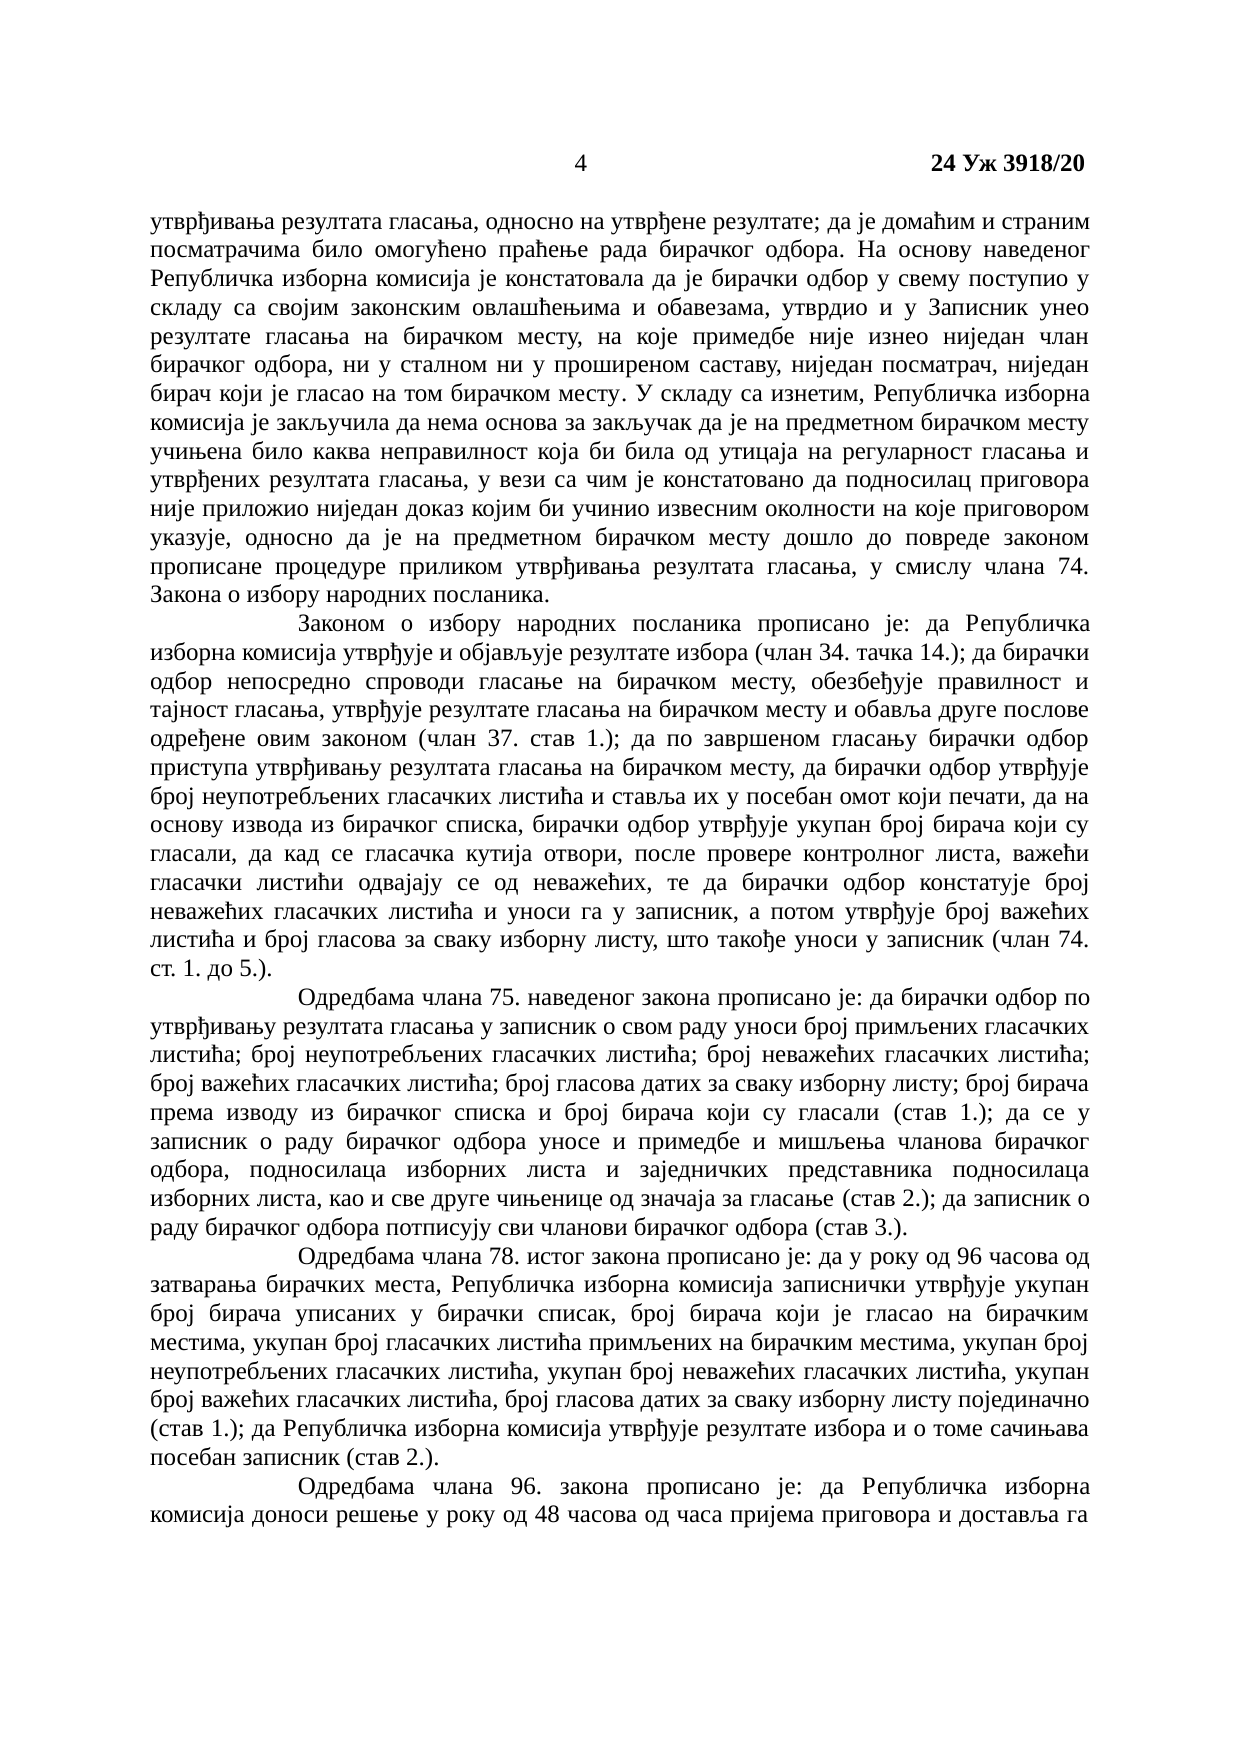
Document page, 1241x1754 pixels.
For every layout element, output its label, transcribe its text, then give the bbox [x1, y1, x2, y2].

text Одредбама члана 96. закона прописано је: да Републичка изборна комисија доноси решење у року од 48 часова од часа пријема приговора и доставља га [150, 1471, 1090, 1528]
text Одредбама члана 75. наведеног закона прописано је: да бирачки одбор по утврђивању резултата гласања у записник о свом раду уноси број примљених гласачких листића; број неупотребљених гласачких листића; број неважећих гласачких листића; број важећих гласачких листића; број гласова датих за сваку изборну листу; број бирача према изводу из бирачког списка и број бирача који су гласали (став 1.); да се у записник о раду бирачког одбора уносе и примедбе и мишљења чланова бирачког одбора, подносилаца изборних листа и заједничких представника подносилаца изборних листа, као и све друге чињенице од значаја за гласање (став 2.); да записник о раду бирачког одбора потписују сви чланови бирачког одбора (став 3.). [150, 982, 1090, 1241]
text Одредбама члана 78. истог закона прописано је: да у року од 96 часова од затварања бирачких места, Републичка изборна комисија записнички утврђује укупан број бирача уписаних у бирачки списак, број бирача који је гласао на бирачким местима, укупан број гласачких листића примљених на бирачким местима, укупан број неупотребљених гласачких листића, укупан број неважећих гласачких листића, укупан број важећих гласачких листића, број гласова датих за сваку изборну листу појединачно (став 1.); да Републичка изборна комисија утврђује резултате избора и о томе сачињава посебан записник (став 2.). [150, 1241, 1090, 1471]
text Законом о избору народних посланика прописано је: да Републичка изборна комисија утврђује и објављује резултате избора (члан 34. тачка 14.); да бирачки одбор непосредно спроводи гласање на бирачком месту, обезбеђује правилност и тајност гласања, утврђује резултате гласања на бирачком месту и обавља друге послове одређене овим законом (члан 37. став 1.); да по завршеном гласању бирачки одбор приступа утврђивању резултата гласања на бирачком месту, да бирачки одбор утврђује број неупотребљених гласачких листића и ставља их у посебан омот који печати, да на основу извода из бирачког списка, бирачки одбор утврђује укупан број бирача који су гласали, да кад се гласачка кутија отвори, после провере контролног листа, важећи гласачки листићи одвајају се од неважећих, те да бирачки одбор констатује број неважећих гласачких листића и уноси га у записник, а потом утврђује број важећих листића и број гласова за сваку изборну листу, што такође уноси у записник (члан 74. ст. 1. до 5.). [150, 608, 1090, 982]
text утврђивања резултата гласања, односно на утврђене резултате; да је домаћим и страним посматрачима било омогућено праћење рада бирачког одбора. На основу наведеног Републичка изборна комисија је констатовала да је бирачки одбор у свему поступио у складу са својим законским овлашћењима и обавезама, утврдио и у Записник унео резултате гласања на бирачком месту, на које примедбе није изнео ниједан члан бирачког одбора, ни у сталном ни у проширеном саставу, ниједан посматрач, ниједан бирач који је гласао на том бирачком месту. У складу са изнетим, Републичка изборна комисија је закључила да нема основа за закључак да је на предметном бирачком месту учињена било каква неправилност која би била од утицаја на регуларност гласања и утврђених резултата гласања, у вези са чим је констатовано да подносилац приговора није приложио ниједан доказ којим би учинио извесним околности на које приговором указује, односно да је на предметном бирачком месту дошло до повреде законом прописане процедуре приликом утврђивања резултата гласања, у смислу члана 74. Закона о избору народних посланика. [150, 206, 1090, 608]
